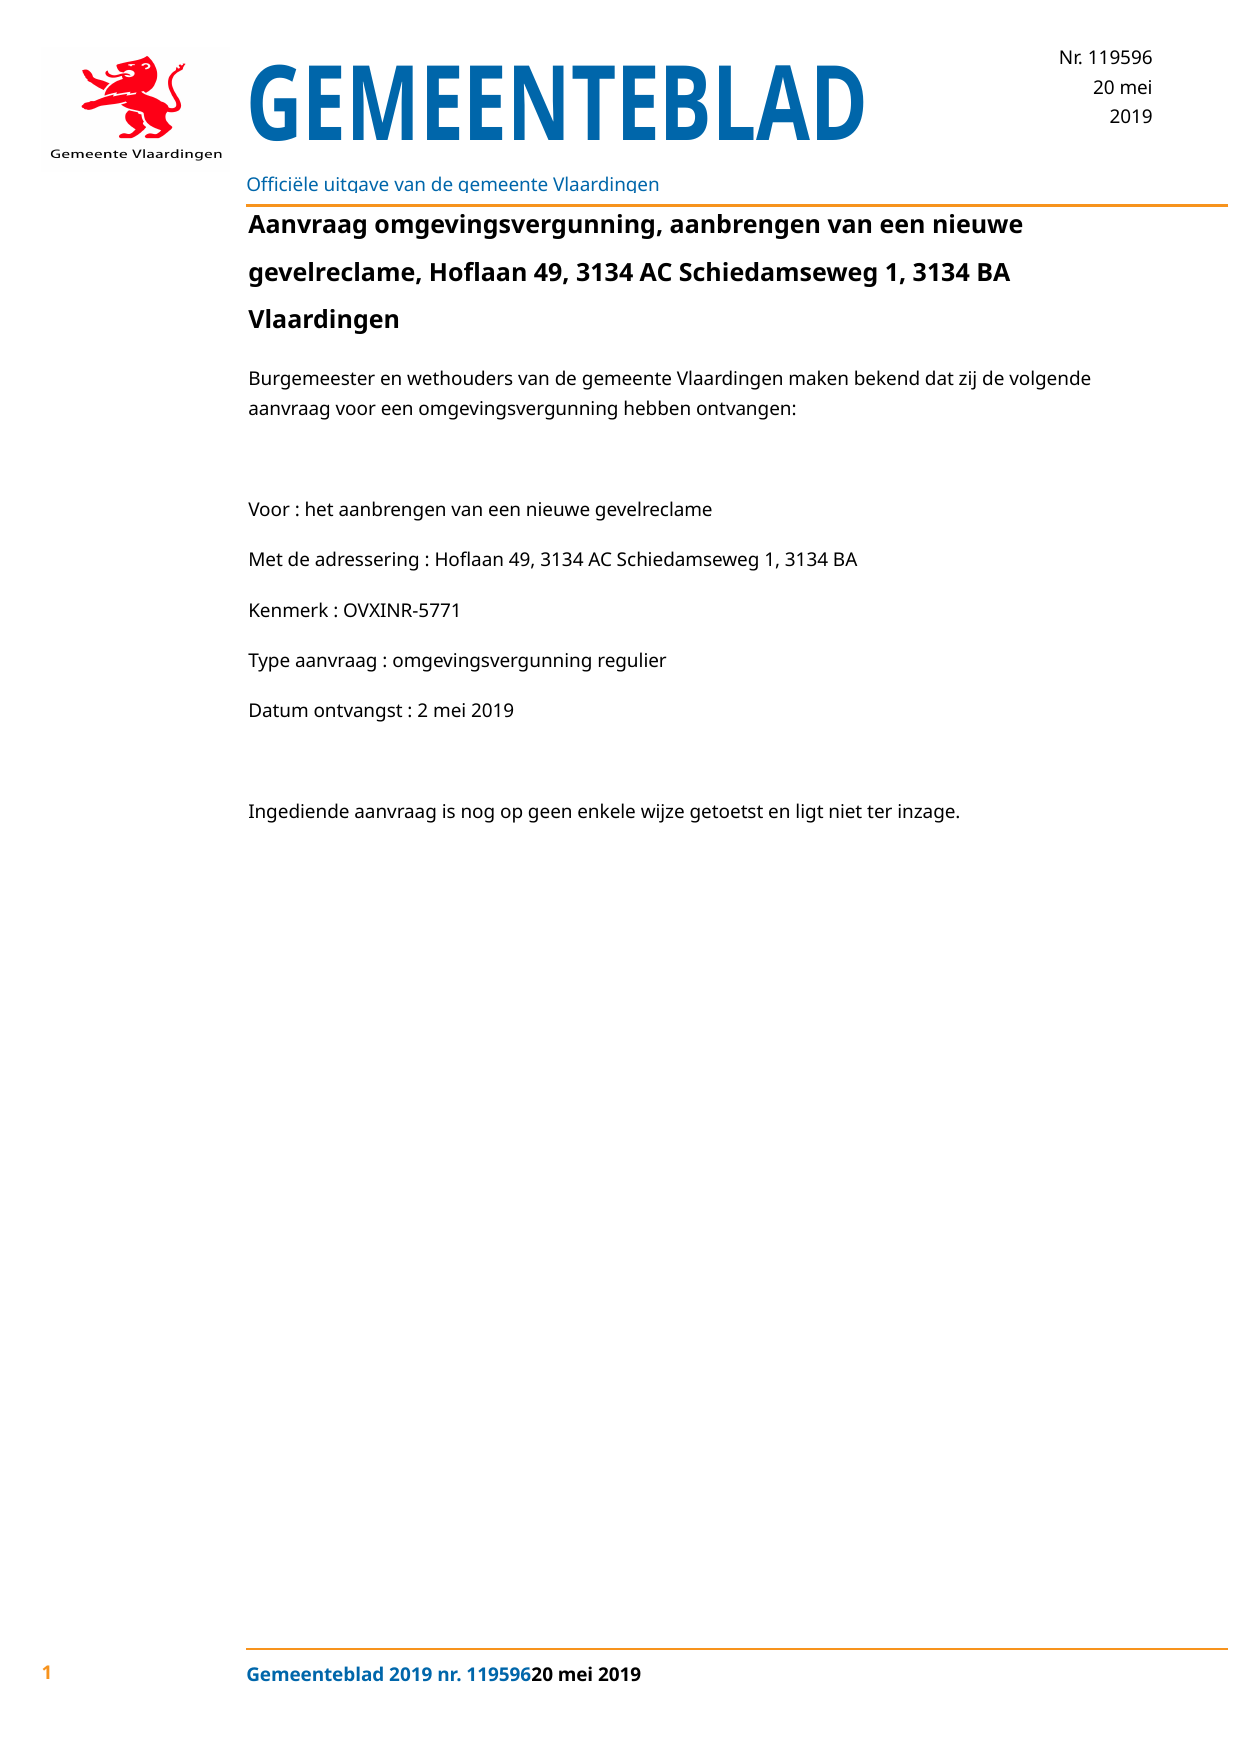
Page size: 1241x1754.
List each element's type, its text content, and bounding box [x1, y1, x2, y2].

text Kenmerk : OVXINR-5771 [248, 597, 1152, 622]
text Type aanvraag : omgevingsvergunning regulier [248, 647, 1152, 673]
text Ingediende aanvraag is nog op geen enkele wijze getoetst en ligt niet ter inzage. [248, 798, 1152, 824]
text Burgemeester en wethouders van de gemeente Vlaardingen maken bekend dat zij de volgende aanvraag voor een omgevingsvergunning hebben ontvangen: [248, 366, 1152, 421]
text Met de adressering : Hoflaan 49, 3134 AC Schiedamseweg 1, 3134 BA [248, 546, 1152, 572]
text Aanvraag omgevingsvergunning, aanbrengen van een nieuwe gevelreclame, Hoflaan 49, 3134 AC Schiedamseweg 1, 3134 BA Vlaardingen [248, 207, 1152, 336]
text Voor : het aanbrengen van een nieuwe gevelreclame [248, 496, 1152, 522]
picture [41, 47, 231, 172]
text Datum ontvangst : 2 mei 2019 [248, 698, 1152, 723]
